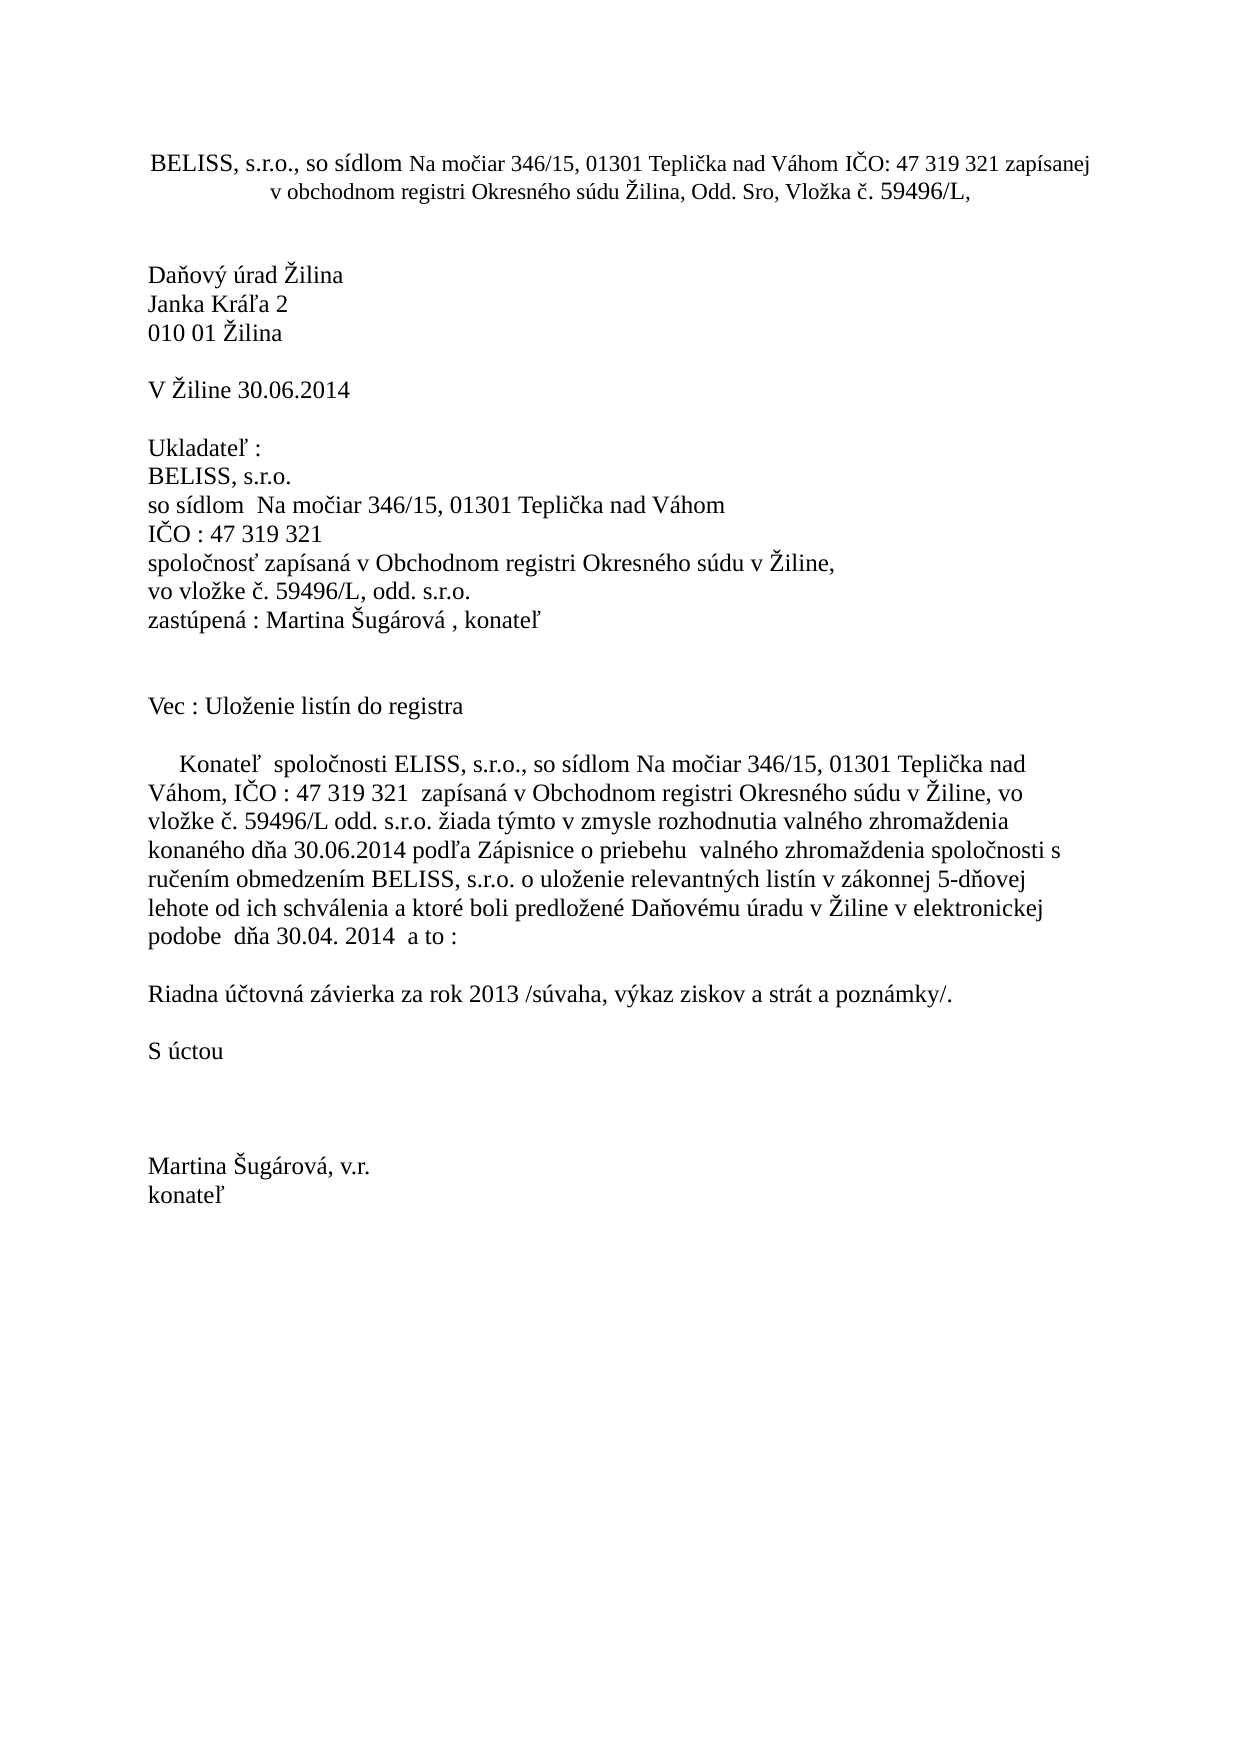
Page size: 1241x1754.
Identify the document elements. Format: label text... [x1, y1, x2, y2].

text Riadna účtovná závierka za rok 2013 /súvaha, výkaz ziskov a strát a poznámky/. [148, 979, 1093, 1008]
text V Žiline 30.06.2014 [148, 375, 1093, 404]
text BELISS, s.r.o., so sídlom Na močiar 346/15, 01301 Teplička nad Váhom IČO: 47 319 321 zapísanej v obchodnom registri Okresného súdu Žilina, Odd. Sro, Vložka č. 59496/L, [148, 148, 1093, 205]
text Ukladateľ : [148, 433, 1093, 461]
text Vec : Uloženie listín do registra [148, 691, 1093, 720]
text BELISS, s.r.o. [148, 461, 1093, 490]
text vo vložke č. 59496/L, odd. s.r.o. [148, 576, 1093, 605]
text S úctou [148, 1036, 1093, 1065]
text IČO : 47 319 321 [148, 519, 1093, 548]
text zastúpená : Martina Šugárová , konateľ [148, 605, 1093, 634]
text konateľ [148, 1180, 1093, 1209]
text spoločnosť zapísaná v Obchodnom registri Okresného súdu v Žiline, [148, 548, 1093, 576]
text Konateľ spoločnosti ELISS, s.r.o., so sídlom Na močiar 346/15, 01301 Teplička nad Váhom, IČO : 47 319 321 zapísaná v Obchodnom registri Okresného súdu v Žiline, vo vložke č. 59496/L odd. s.r.o. žiada týmto v zmysle rozhodnutia valného zhromaždenia konaného dňa 30.06.2014 podľa Zápisnice o priebehu valného zhromaždenia spoločnosti s ručením obmedzením BELISS, s.r.o. o uloženie relevantných listín v zákonnej 5-dňovej lehote od ich schválenia a ktoré boli predložené Daňovému úradu v Žiline v elektronickej podobe dňa 30.04. 2014 a to : [148, 749, 1093, 950]
text Daňový úrad Žilina [148, 260, 1093, 289]
text 010 01 Žilina [148, 318, 1093, 346]
text Janka Kráľa 2 [148, 289, 1093, 318]
text so sídlom Na močiar 346/15, 01301 Teplička nad Váhom [148, 490, 1093, 519]
text Martina Šugárová, v.r. [148, 1151, 1093, 1180]
